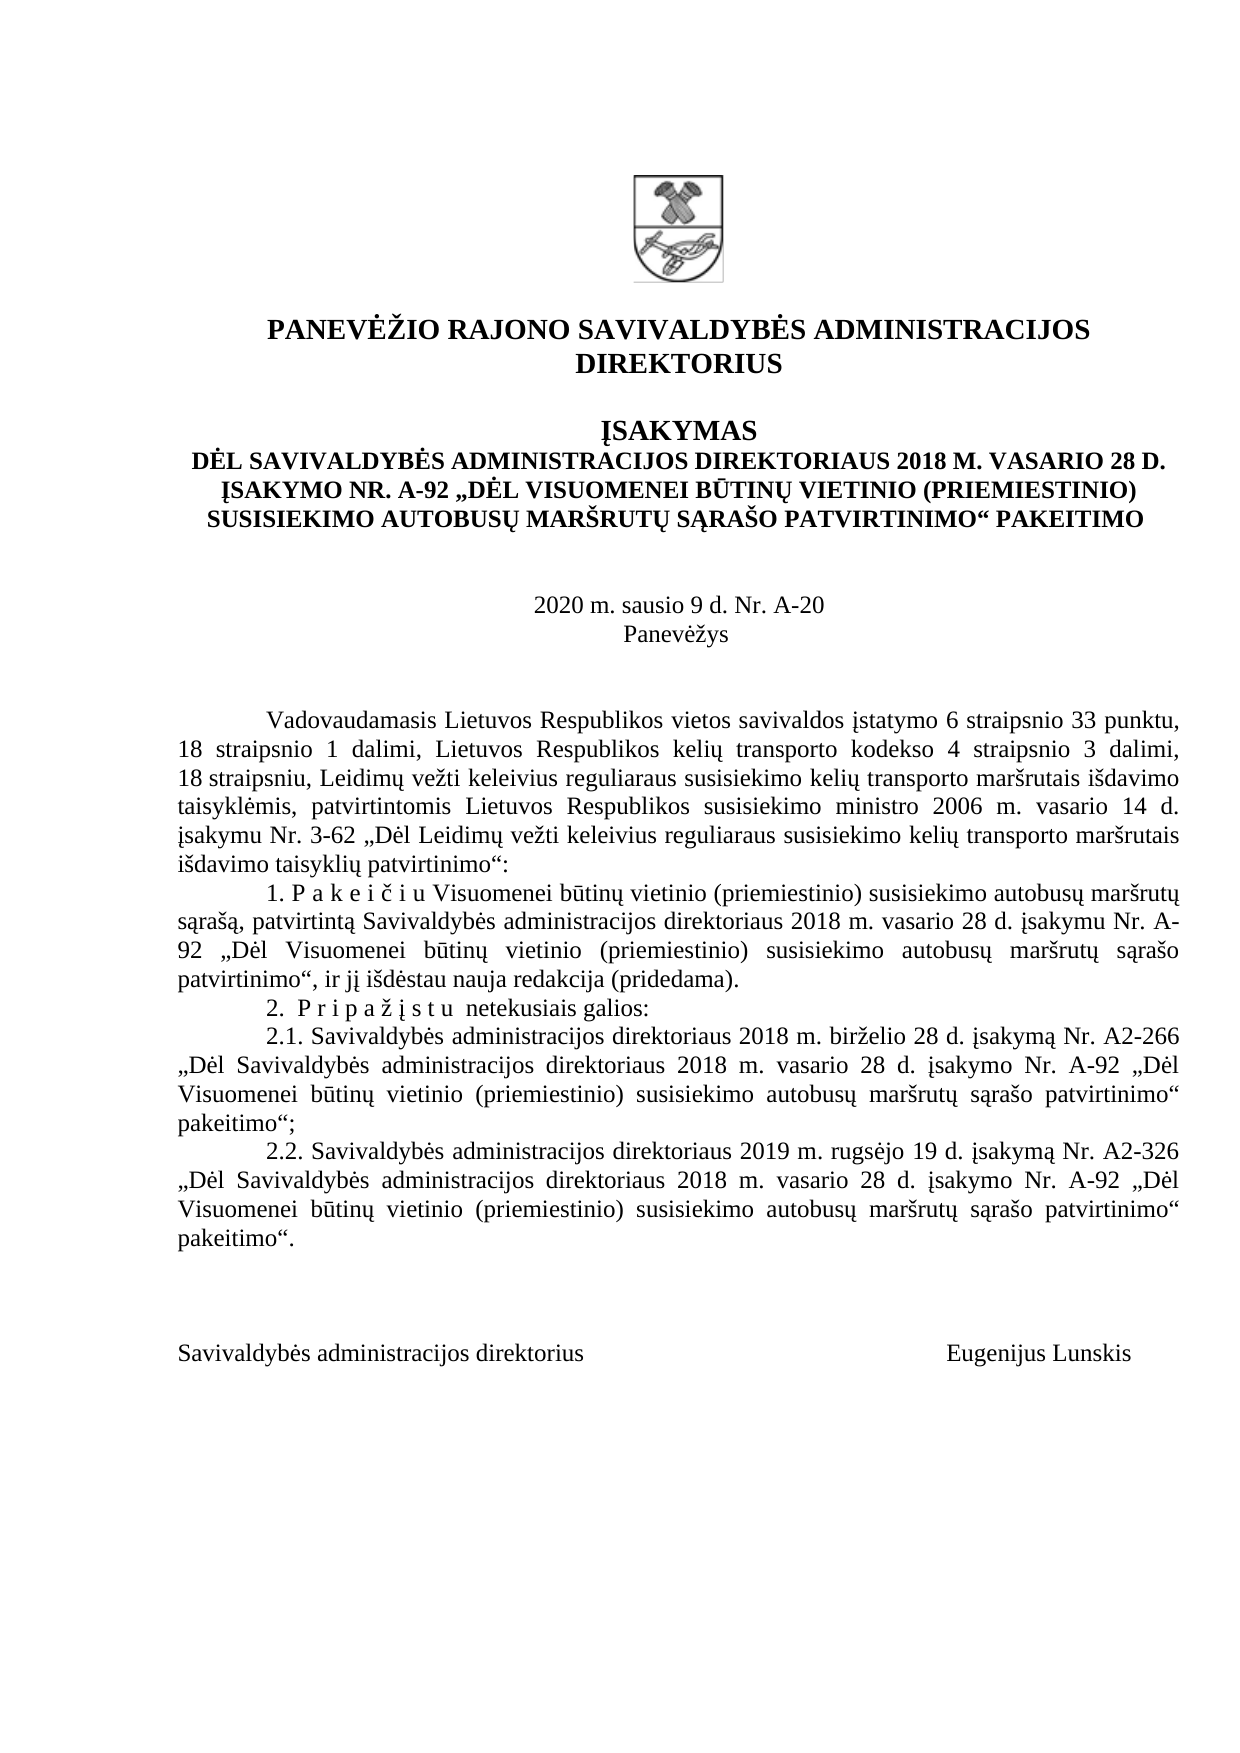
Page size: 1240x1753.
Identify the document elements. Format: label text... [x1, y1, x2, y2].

text Savivaldybės administracijos direktorius Eugenijus Lunskis [177, 1338, 1181, 1366]
text PANEVĖŽIO RAJONO SAVIVALDYBĖS ADMINISTRACIJOS [177, 312, 1181, 346]
text Vadovaudamasis Lietuvos Respublikos vietos savivaldos įstatymo 6 straipsnio 33 punktu, 18 straipsnio 1 dalimi, Lietuvos Respublikos kelių transporto kodekso 4 straipsnio 3 dalimi, 18 straipsniu, Leidimų vežti keleivius reguliaraus susisiekimo kelių transporto maršrutais išdavimo taisyklėmis, patvirtintomis Lietuvos Respublikos susisiekimo ministro 2006 m. vasario 14 d. įsakymu Nr. 3-62 „Dėl Leidimų vežti keleivius reguliaraus susisiekimo kelių transporto maršrutais išdavimo taisyklių patvirtinimo“: [177, 705, 1181, 878]
text DĖL SAVIVALDYBĖS ADMINISTRACIJOS DIREKTORIAUS 2018 M. VASARIO 28 D. ĮSAKYMO NR. A-92 „DĖL VISUOMENEI BŪTINŲ VIETINIO (PRIEMIESTINIO) SUSISIEKIMO AUTOBUSŲ MARŠRUTŲ SĄRAŠO PATVIRTINIMO“ PAKEITIMO [177, 446, 1181, 533]
text ĮSAKYMAS [177, 413, 1181, 446]
text 2. P r i p a ž į s t u netekusiais galios: [177, 993, 1181, 1021]
text DIREKTORIUS [177, 346, 1181, 379]
text 2020 m. sausio 9 d. Nr. A-20 [177, 590, 1181, 619]
text 2.2. Savivaldybės administracijos direktoriaus 2019 m. rugsėjo 19 d. įsakymą Nr. A2-326 „Dėl Savivaldybės administracijos direktoriaus 2018 m. vasario 28 d. įsakymo Nr. A-92 „Dėl Visuomenei būtinų vietinio (priemiestinio) susisiekimo autobusų maršrutų sąrašo patvirtinimo“ pakeitimo“. [177, 1136, 1181, 1251]
text 1. P a k e i č i u Visuomenei būtinų vietinio (priemiestinio) susisiekimo autobusų maršrutų sąrašą, patvirtintą Savivaldybės administracijos direktoriaus 2018 m. vasario 28 d. įsakymu Nr. A-92 „Dėl Visuomenei būtinų vietinio (priemiestinio) susisiekimo autobusų maršrutų sąrašo patvirtinimo“, ir jį išdėstau nauja redakcija (pridedama). [177, 878, 1181, 993]
text 2.1. Savivaldybės administracijos direktoriaus 2018 m. birželio 28 d. įsakymą Nr. A2-266 „Dėl Savivaldybės administracijos direktoriaus 2018 m. vasario 28 d. įsakymo Nr. A-92 „Dėl Visuomenei būtinų vietinio (priemiestinio) susisiekimo autobusų maršrutų sąrašo patvirtinimo“ pakeitimo“; [177, 1021, 1181, 1136]
text Panevėžys [177, 619, 1181, 648]
